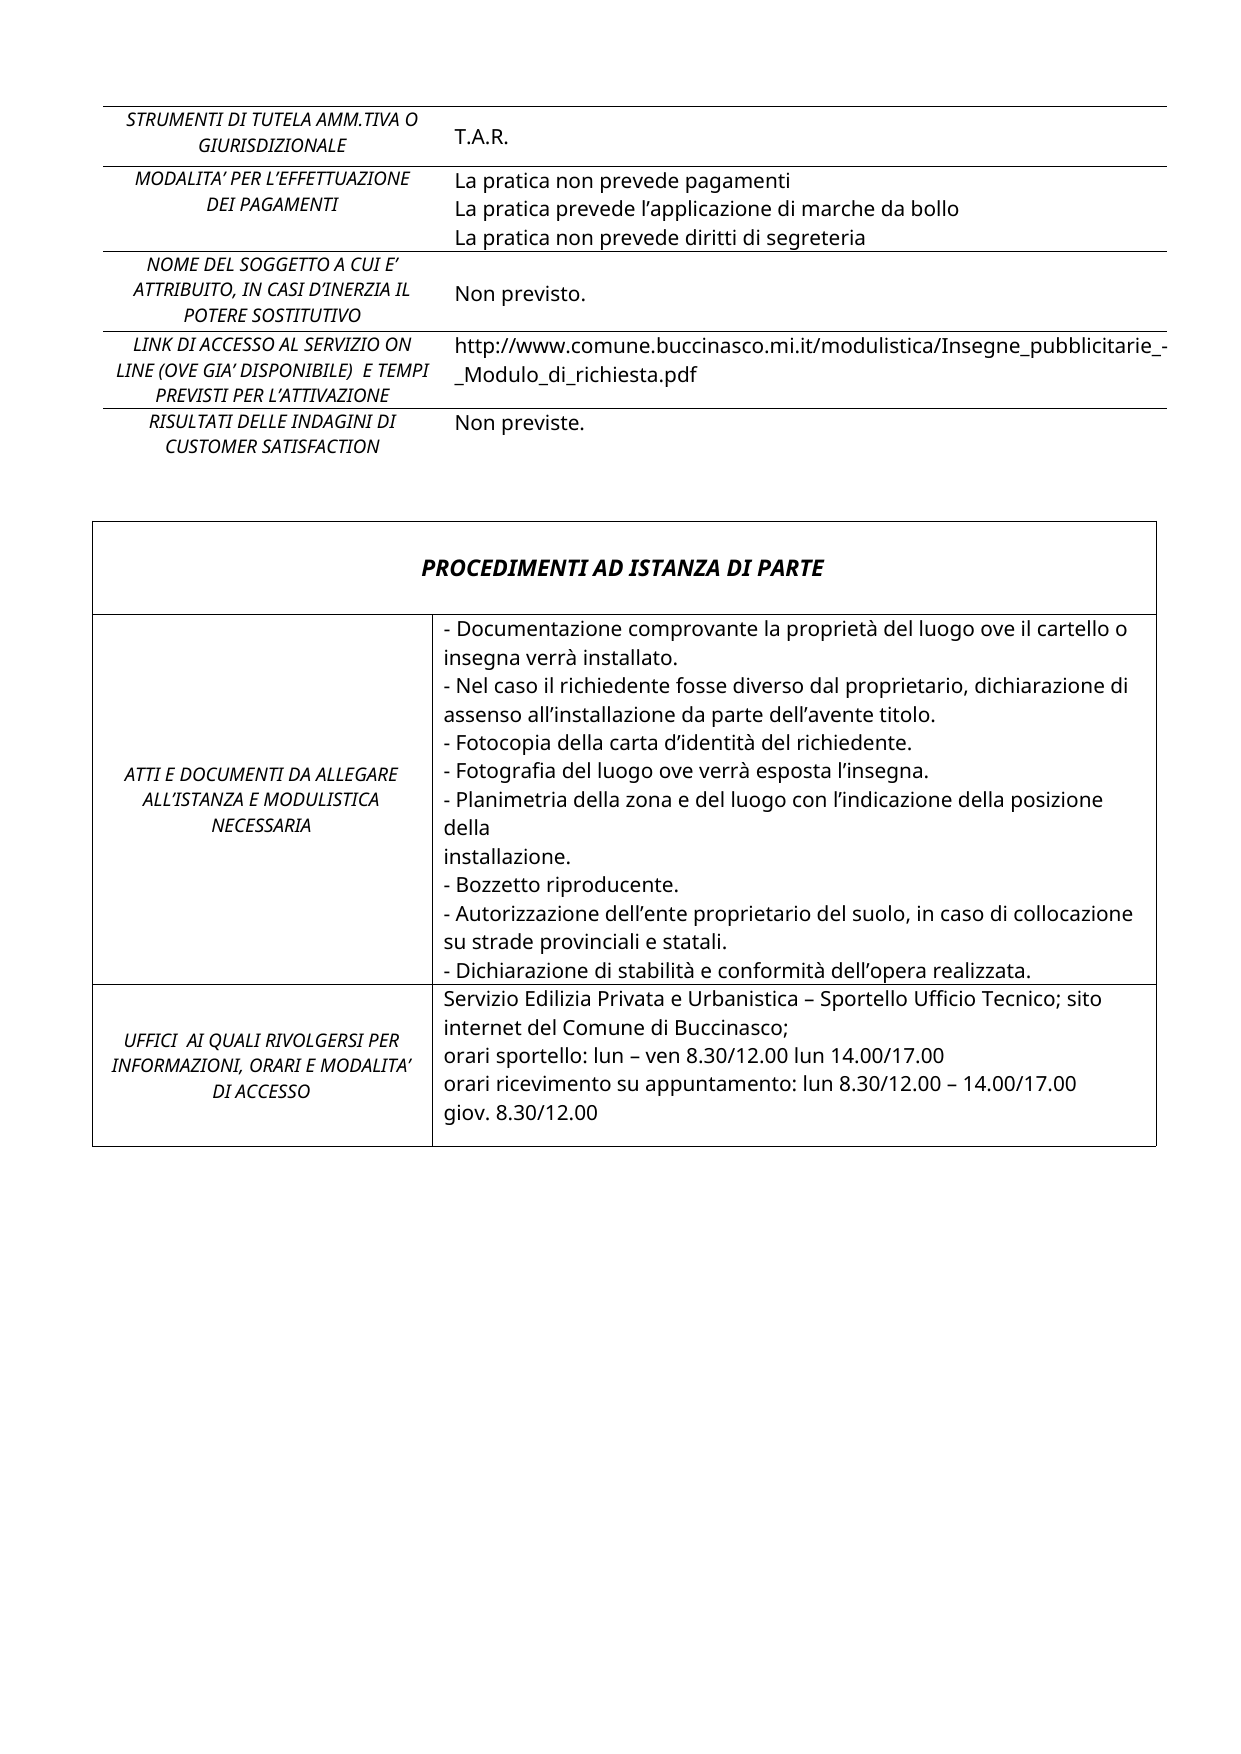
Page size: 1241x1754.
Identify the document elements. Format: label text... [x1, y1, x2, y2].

table_cell ATTI E DOCUMENTI DA ALLEGARE ALL’ISTANZA E MODULISTICA NECESSARIA [93, 615, 432, 984]
table_cell RISULTATI DELLE INDAGINI DI CUSTOMER SATISFACTION [103, 409, 443, 465]
table_cell MODALITA’ PER L’EFFETTUAZIONE DEI PAGAMENTI [103, 167, 443, 251]
table_cell LINK DI ACCESSO AL SERVIZIO ON LINE (OVE GIA’ DISPONIBILE) E TEMPI PREVISTI PER L’ATTIVAZIONE [103, 332, 443, 408]
table_cell T.A.R. [443, 107, 1167, 166]
table_cell Non previsto. [443, 252, 1167, 331]
table_cell La pratica non prevede pagamenti La pratica prevede l’applicazione di marche da bollo La pratica non prevede diritti di segreteria [443, 167, 1167, 251]
table_header PROCEDIMENTI AD ISTANZA DI PARTE [93, 522, 1156, 614]
table_cell http://www.comune.buccinasco.mi.it/modulistica/Insegne_pubblicitarie_-_Modulo_di_richiesta.pdf [443, 332, 1167, 408]
table_cell Servizio Edilizia Privata e Urbanistica – Sportello Ufficio Tecnico; sito internet del Comune di Buccinasco; orari sportello: lun – ven 8.30/12.00 lun 14.00/17.00 orari ricevimento su appuntamento: lun 8.30/12.00 – 14.00/17.00 giov. 8.30/12.00 [433, 985, 1156, 1146]
table_cell UFFICI AI QUALI RIVOLGERSI PER INFORMAZIONI, ORARI E MODALITA’ DI ACCESSO [93, 985, 432, 1146]
table_cell NOME DEL SOGGETTO A CUI E’ ATTRIBUITO, IN CASI D’INERZIA IL POTERE SOSTITUTIVO [103, 252, 443, 331]
table_cell - Documentazione comprovante la proprietà del luogo ove il cartello o insegna verrà installato. - Nel caso il richiedente fosse diverso dal proprietario, dichiarazione di assenso all’installazione da parte dell’avente titolo. - Fotocopia della carta d’identità del richiedente. - Fotografia del luogo ove verrà esposta l’insegna. - Planimetria della zona e del luogo con l’indicazione della posizione della installazione. - Bozzetto riproducente. - Autorizzazione dell’ente proprietario del suolo, in caso di collocazione su strade provinciali e statali. - Dichiarazione di stabilità e conformità dell’opera realizzata. [433, 615, 1156, 984]
table_cell STRUMENTI DI TUTELA AMM.TIVA O GIURISDIZIONALE [103, 107, 443, 166]
table_cell Non previste. [443, 409, 1167, 465]
